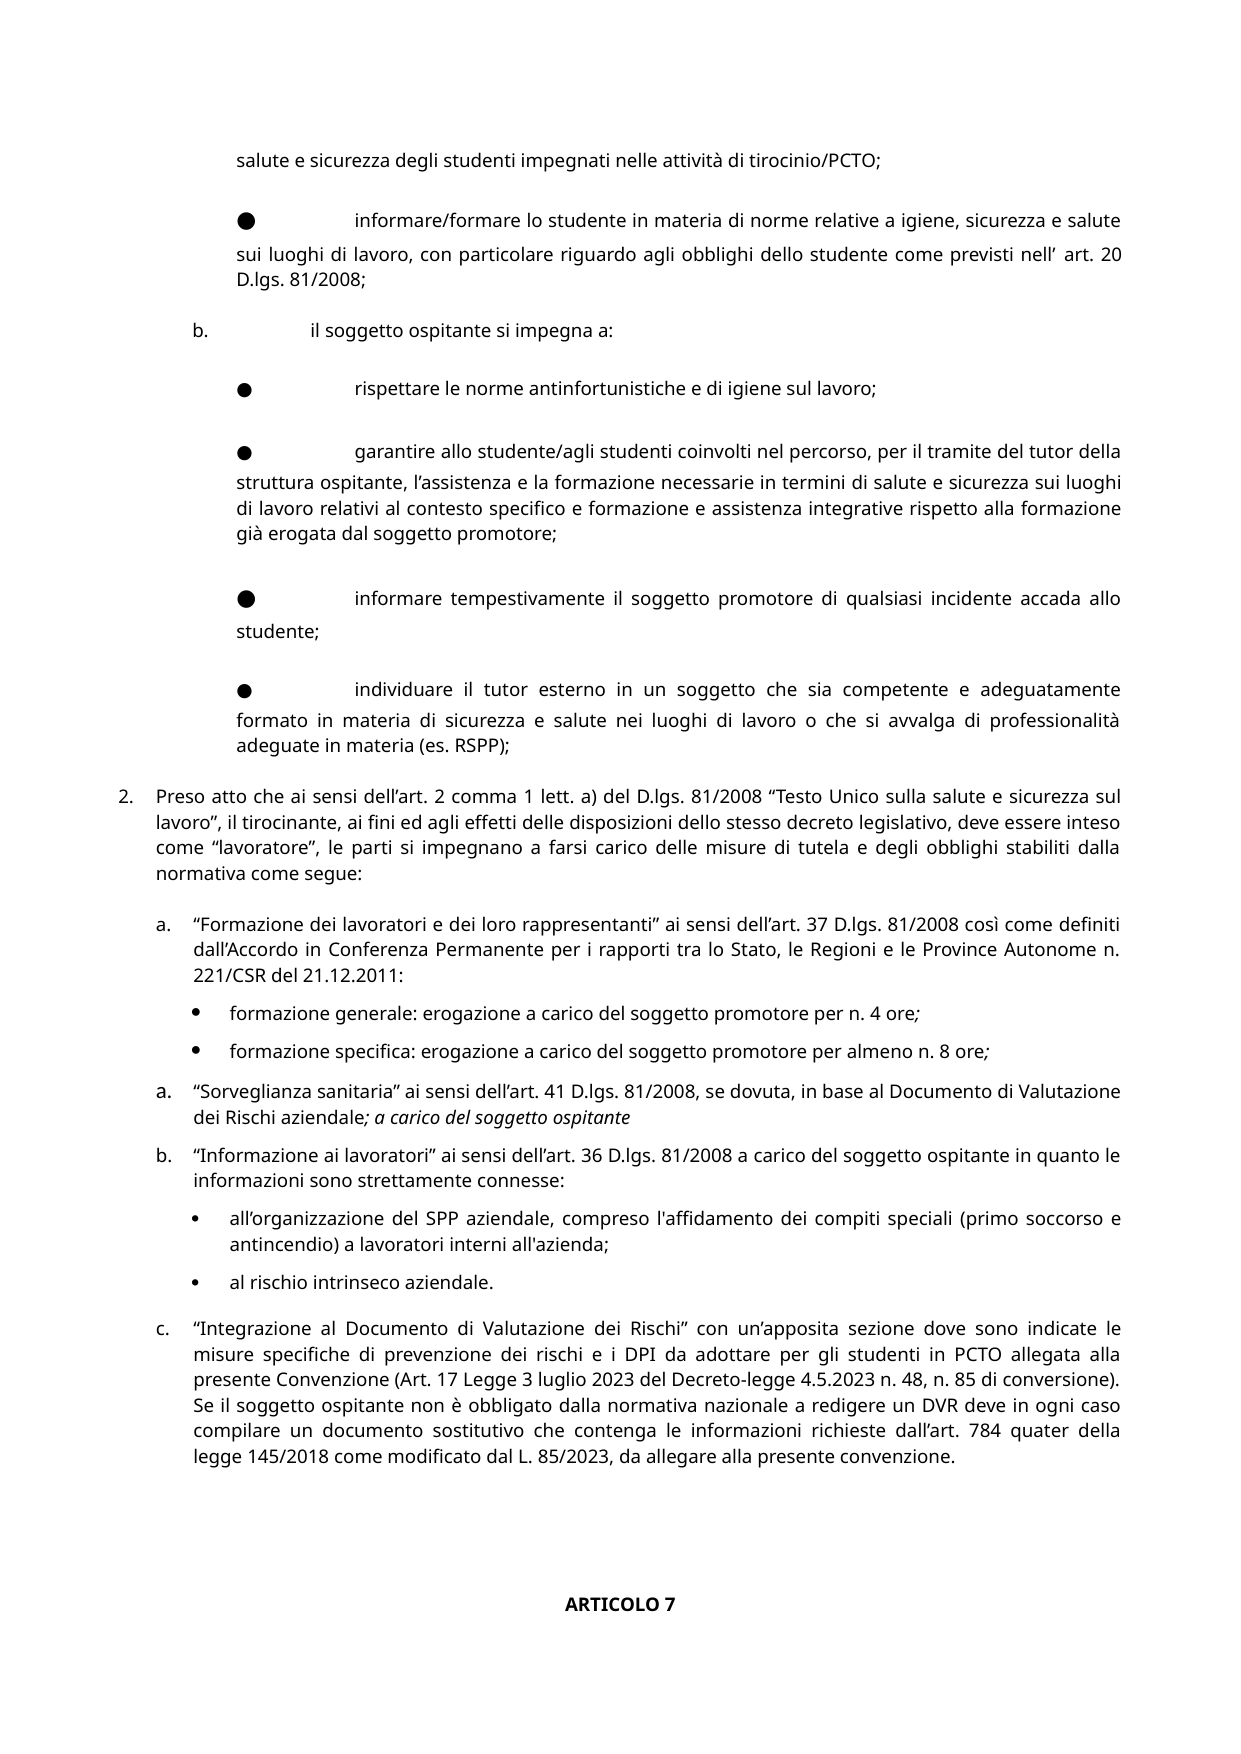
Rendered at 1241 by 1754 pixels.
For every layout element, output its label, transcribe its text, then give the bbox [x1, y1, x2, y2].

list Preso atto che ai sensi dell’art. 2 comma 1 lett. a) del D.lgs. 81/2008 “Testo Unico sulla salute e sicurezza sul lavoro”, il tirocinante, ai fini ed agli effetti delle disposizioni dello stesso decreto legislativo, deve essere inteso come “lavoratore”, le parti si impegnano a farsi carico delle misure di tutela e degli obblighi stabiliti dalla normativa come segue: [118, 783, 1122, 886]
list individuare il tutor esterno in un soggetto che sia competente e adeguatamente formato in materia di sicurezza e salute nei luoghi di lavoro o che si avvalga di professionalità adeguate in materia (es. RSPP); [236, 668, 1122, 758]
list “Integrazione al Documento di Valutazione dei Rischi” con un’apposita sezione dove sono indicate le misure specifiche di prevenzione dei rischi e i DPI da adottare per gli studenti in PCTO allegata alla presente Convenzione (Art. 17 Legge 3 luglio 2023 del Decreto-legge 4.5.2023 n. 48, n. 85 di conversione). Se il soggetto ospitante non è obbligato dalla normativa nazionale a redigere un DVR deve in ogni caso compilare un documento sostitutivo che contenga le informazioni richieste dall’art. 784 quater della legge 145/2018 come modificato dal L. 85/2023, da allegare alla presente convenzione. [156, 1316, 1122, 1469]
list salute e sicurezza degli studenti impegnati nelle attività di tirocinio/PCTO; [236, 148, 1122, 173]
list formazione generale: erogazione a carico del soggetto promotore per n. 4 ore; [192, 1000, 1122, 1026]
list “Informazione ai lavoratori” ai sensi dell’art. 36 D.lgs. 81/2008 a carico del soggetto ospitante in quanto le informazioni sono strettamente connesse: [156, 1142, 1122, 1193]
text ARTICOLO 7 [118, 1592, 1122, 1617]
list rispettare le norme antinfortunistiche e di igiene sul lavoro; [236, 367, 1122, 406]
list al rischio intrinseco aziendale. [192, 1269, 1122, 1295]
list il soggetto ospitante si impegna a: [192, 317, 1122, 342]
list garantire allo studente/agli studenti coinvolti nel percorso, per il tramite del tutor della struttura ospitante, l’assistenza e la formazione necessarie in termini di salute e sicurezza sui luoghi di lavoro relativi al contesto specifico e formazione e assistenza integrative rispetto alla formazione già erogata dal soggetto promotore; [236, 431, 1122, 546]
list informare tempestivamente il soggetto promotore di qualsiasi incidente accada allo studente; [236, 571, 1122, 643]
list all’organizzazione del SPP aziendale, compreso l'affidamento dei compiti speciali (primo soccorso e antincendio) a lavoratori interni all'azienda; [192, 1206, 1122, 1257]
list informare/formare lo studente in materia di norme relative a igiene, sicurezza e salute sui luoghi di lavoro, con particolare riguardo agli obblighi dello studente come previsti nell’ art. 20 D.lgs. 81/2008; [236, 194, 1122, 292]
list “Formazione dei lavoratori e dei loro rappresentanti” ai sensi dell’art. 37 D.lgs. 81/2008 così come definiti dall’Accordo in Conferenza Permanente per i rapporti tra lo Stato, le Regioni e le Province Autonome n. 221/CSR del 21.12.2011: [156, 911, 1122, 988]
list formazione specifica: erogazione a carico del soggetto promotore per almeno n. 8 ore; [192, 1038, 1122, 1064]
list “Sorveglianza sanitaria” ai sensi dell’art. 41 D.lgs. 81/2008, se dovuta, in base al Documento di Valutazione dei Rischi aziendale; a carico del soggetto ospitante [156, 1076, 1122, 1130]
